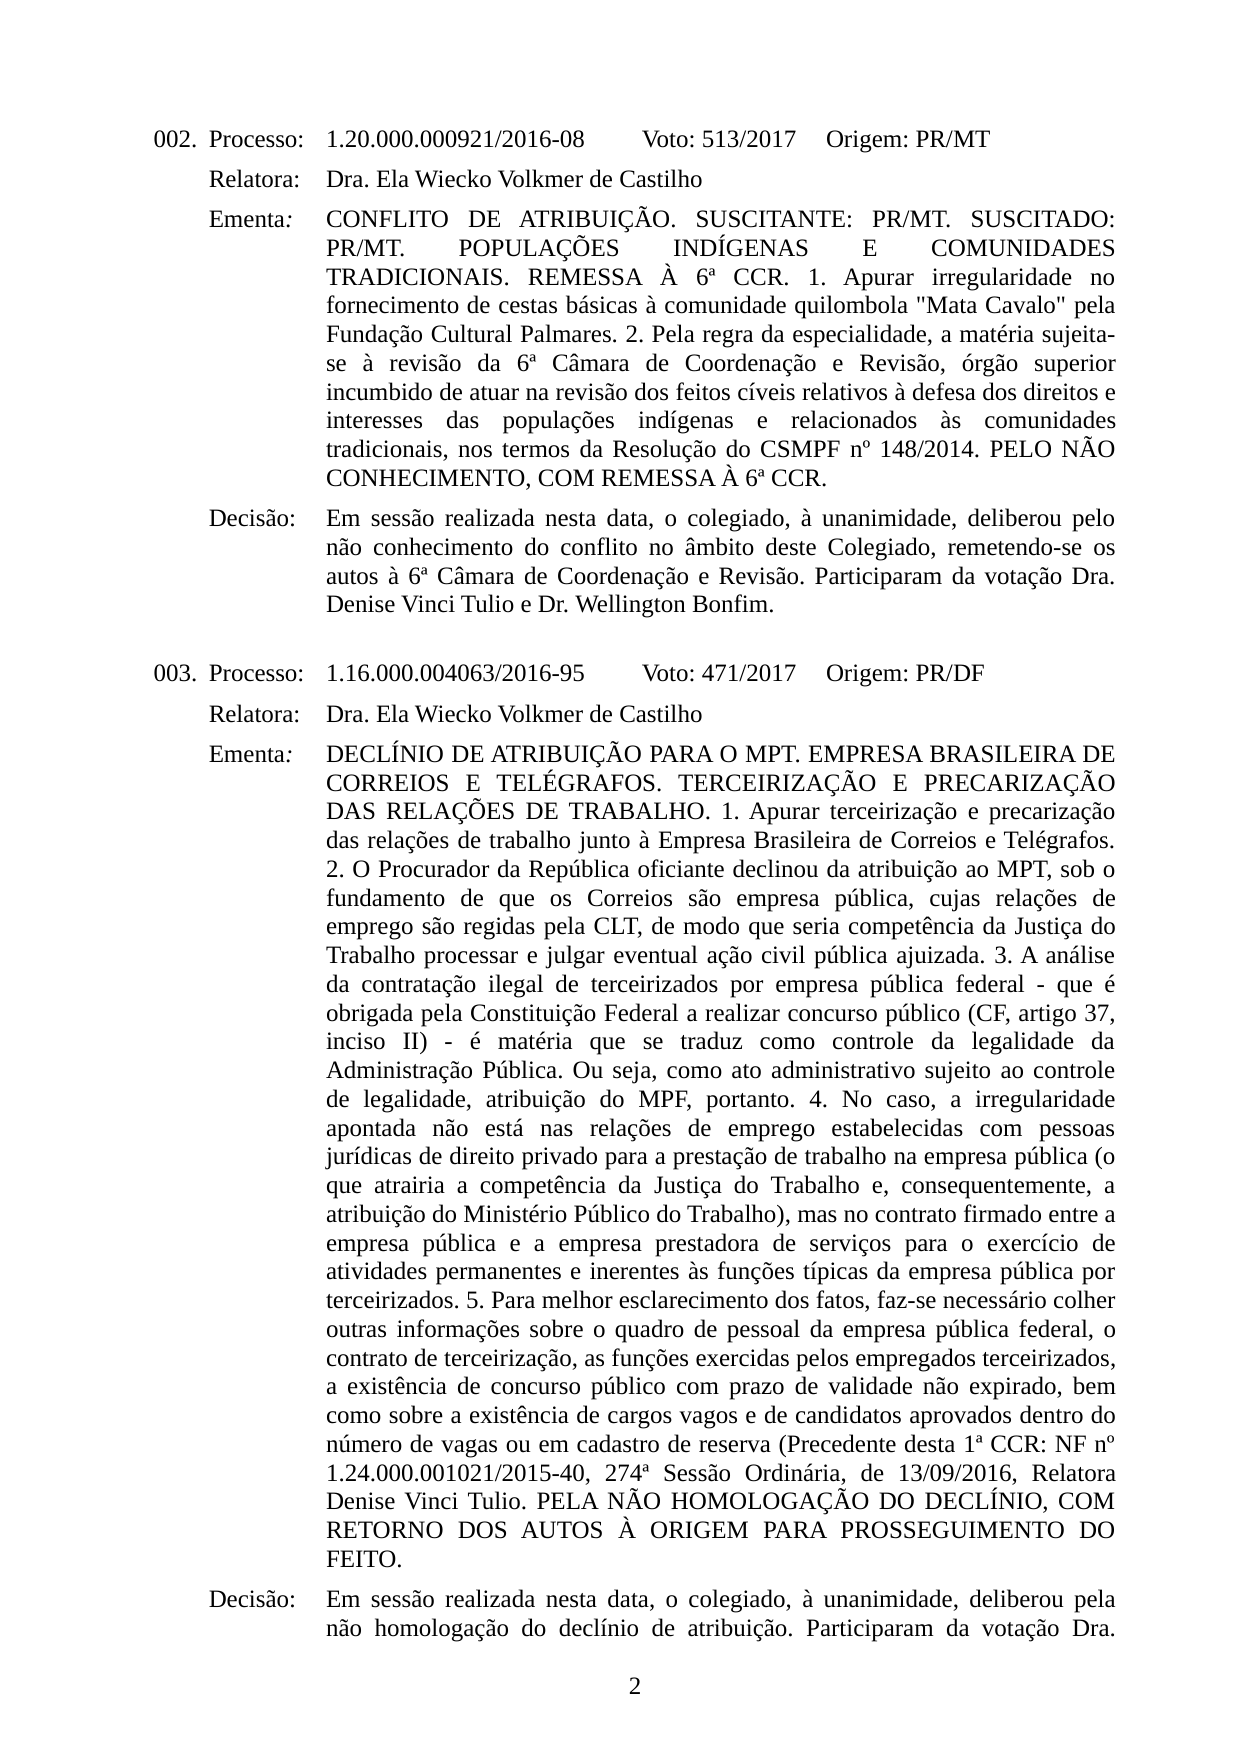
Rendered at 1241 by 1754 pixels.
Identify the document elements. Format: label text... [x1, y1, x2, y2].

table_cell Dra. Ela Wiecko Volkmer de Castilho [320, 693, 1122, 733]
table_header Voto: 513/2017 [636, 118, 820, 158]
table_cell Dra. Ela Wiecko Volkmer de Castilho [320, 158, 1122, 198]
table_cell [148, 199, 203, 497]
table_cell [148, 498, 203, 624]
table_cell CONFLITO DE ATRIBUIÇÃO. SUSCITANTE: PR/MT. SUSCITADO: PR/MT. POPULAÇÕES INDÍGENAS E COMUNIDADES TRADICIONAIS. REMESSA À 6ª CCR. 1. Apurar irregularidade no fornecimento de cestas básicas à comunidade quilombola "Mata Cavalo" pela Fundação Cultural Palmares. 2. Pela regra da especialidade, a matéria sujeita-se à revisão da 6ª Câmara de Coordenação e Revisão, órgão superior incumbido de atuar na revisão dos feitos cíveis relativos à defesa dos direitos e interesses das populações indígenas e relacionados às comunidades tradicionais, nos termos da Resolução do CSMPF nº 148/2014. PELO NÃO CONHECIMENTO, COM REMESSA À 6ª CCR. [320, 199, 1122, 497]
table_cell DECLÍNIO DE ATRIBUIÇÃO PARA O MPT. EMPRESA BRASILEIRA DE CORREIOS E TELÉGRAFOS. TERCEIRIZAÇÃO E PRECARIZAÇÃO DAS RELAÇÕES DE TRABALHO. 1. Apurar terceirização e precarização das relações de trabalho junto à Empresa Brasileira de Correios e Telégrafos. 2. O Procurador da República oficiante declinou da atribuição ao MPT, sob o fundamento de que os Correios são empresa pública, cujas relações de emprego são regidas pela CLT, de modo que seria competência da Justiça do Trabalho processar e julgar eventual ação civil pública ajuizada. 3. A análise da contratação ilegal de terceirizados por empresa pública federal - que é obrigada pela Constituição Federal a realizar concurso público (CF, artigo 37, inciso II) - é matéria que se traduz como controle da legalidade da Administração Pública. Ou seja, como ato administrativo sujeito ao controle de legalidade, atribuição do MPF, portanto. 4. No caso, a irregularidade apontada não está nas relações de emprego estabelecidas com pessoas jurídicas de direito privado para a prestação de trabalho na empresa pública (o que atrairia a competência da Justiça do Trabalho e, consequentemente, a atribuição do Ministério Público do Trabalho), mas no contrato firmado entre a empresa pública e a empresa prestadora de serviços para o exercício de atividades permanentes e inerentes às funções típicas da empresa pública por terceirizados. 5. Para melhor esclarecimento dos fatos, faz-se necessário colher outras informações sobre o quadro de pessoal da empresa pública federal, o contrato de terceirização, as funções exercidas pelos empregados terceirizados, a existência de concurso público com prazo de validade não expirado, bem como sobre a existência de cargos vagos e de candidatos aprovados dentro do número de vagas ou em cadastro de reserva (Precedente desta 1ª CCR: NF nº 1.24.000.001021/2015-40, 274ª Sessão Ordinária, de 13/09/2016, Relatora Denise Vinci Tulio. PELA NÃO HOMOLOGAÇÃO DO DECLÍNIO, COM RETORNO DOS AUTOS À ORIGEM PARA PROSSEGUIMENTO DO FEITO. [320, 733, 1122, 1578]
table_header 1.16.000.004063/2016-95 [320, 653, 636, 693]
table_cell Decisão: [203, 498, 320, 624]
table_cell Relatora: [203, 158, 320, 198]
table_cell [148, 693, 203, 733]
table_header Processo: [203, 653, 320, 693]
table_cell [148, 158, 203, 198]
table_header Processo: [203, 118, 320, 158]
table_header 003. [148, 653, 203, 693]
table_cell Em sessão realizada nesta data, o colegiado, à unanimidade, deliberou pela não homologação do declínio de atribuição. Participaram da votação Dra. [320, 1578, 1122, 1647]
table_cell Relatora: [203, 693, 320, 733]
table_header 002. [148, 118, 203, 158]
table_cell Ementa: [203, 733, 320, 1578]
table_header Voto: 471/2017 [636, 653, 820, 693]
table_header 1.20.000.000921/2016-08 [320, 118, 636, 158]
table_header Origem: PR/MT [820, 118, 1122, 158]
table_cell Em sessão realizada nesta data, o colegiado, à unanimidade, deliberou pelo não conhecimento do conflito no âmbito deste Colegiado, remetendo-se os autos à 6ª Câmara de Coordenação e Revisão. Participaram da votação Dra. Denise Vinci Tulio e Dr. Wellington Bonfim. [320, 498, 1122, 624]
table_cell Decisão: [203, 1578, 320, 1647]
table_header Origem: PR/DF [820, 653, 1122, 693]
table_cell [148, 733, 203, 1578]
table_cell [148, 1578, 203, 1647]
table_cell Ementa: [203, 199, 320, 497]
